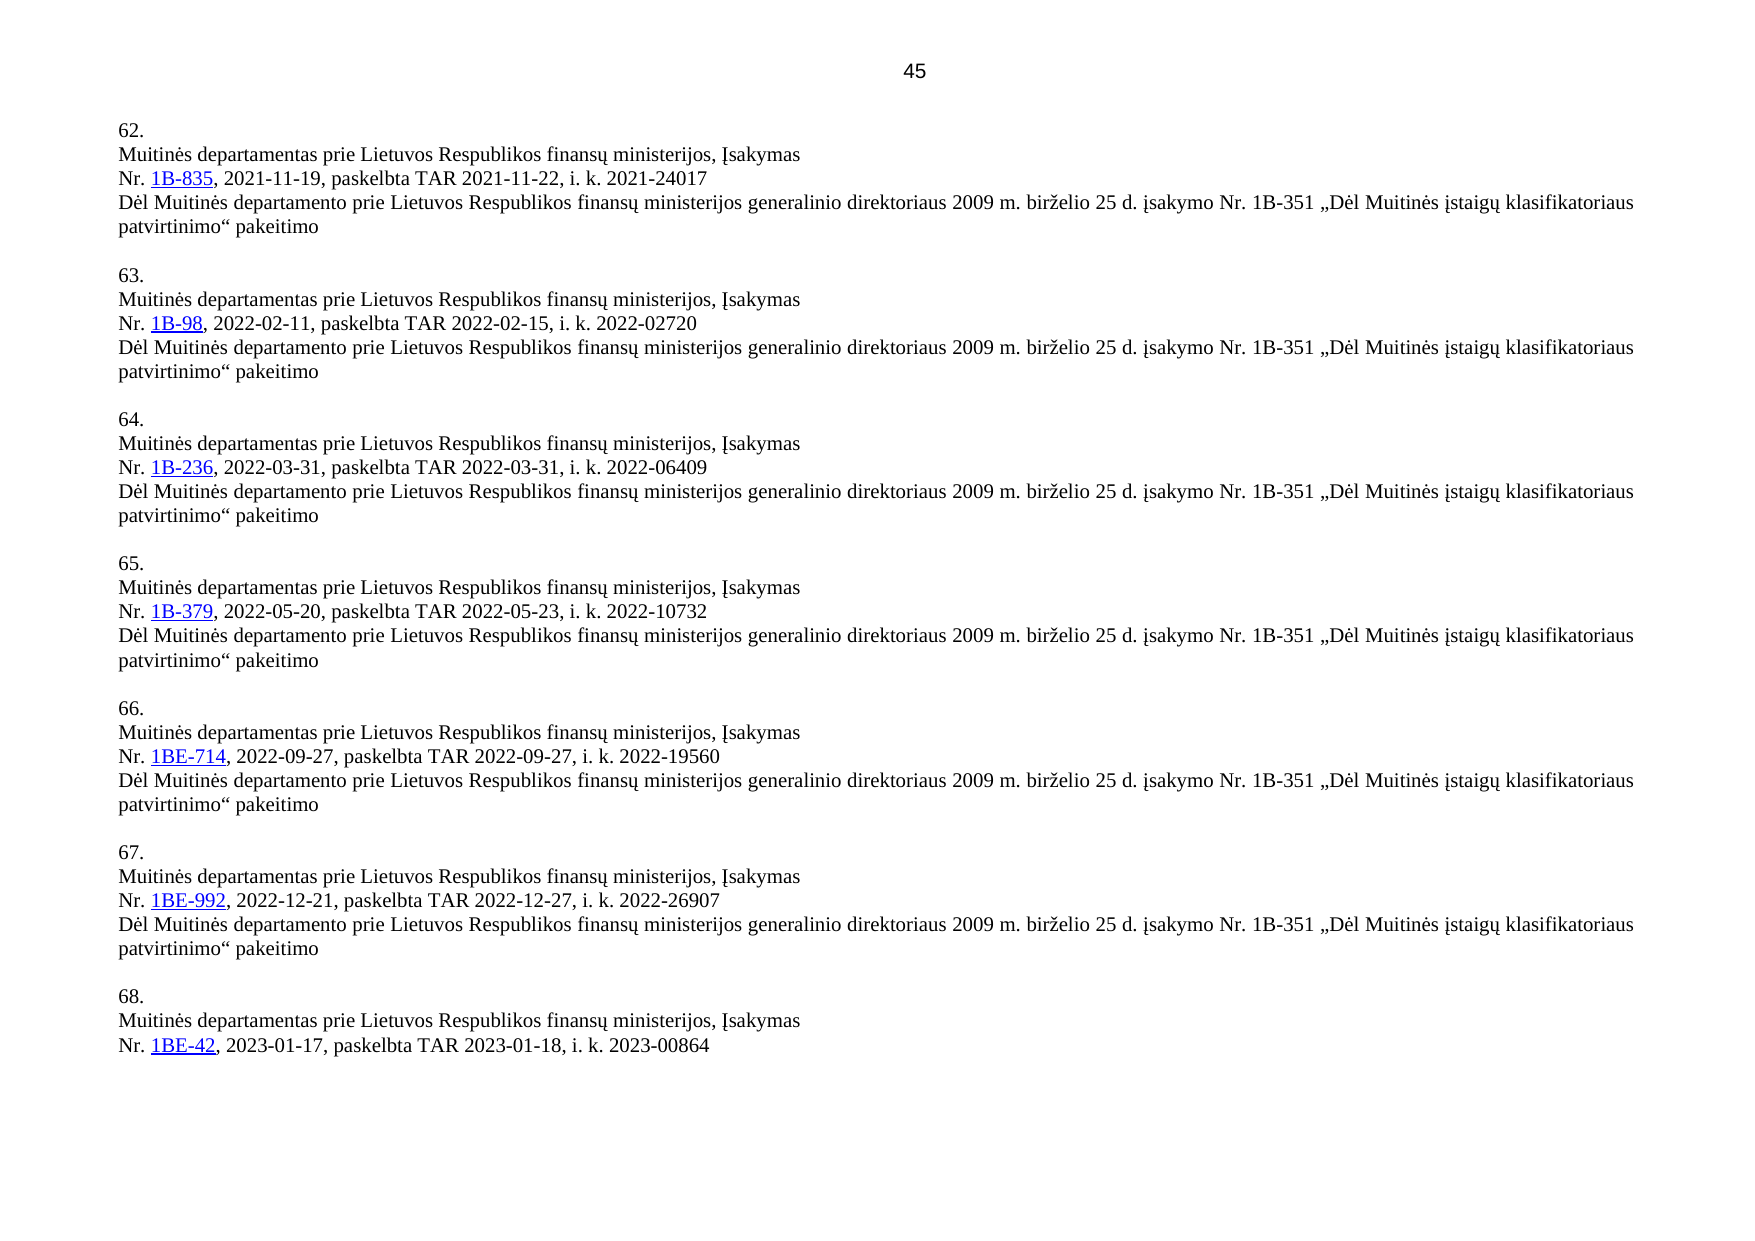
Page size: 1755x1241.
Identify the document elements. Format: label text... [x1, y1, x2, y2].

text Nr. 1BE-992, 2022-12-21, paskelbta TAR 2022-12-27, i. k. 2022-26907 [118, 888, 1636, 912]
text Muitinės departamentas prie Lietuvos Respublikos finansų ministerijos, Įsakymas [118, 431, 1636, 455]
text Dėl Muitinės departamento prie Lietuvos Respublikos finansų ministerijos generalinio direktoriaus 2009 m. birželio 25 d. įsakymo Nr. 1B-351 „Dėl Muitinės įstaigų klasifikatoriaus patvirtinimo“ pakeitimo [118, 912, 1636, 960]
text Muitinės departamentas prie Lietuvos Respublikos finansų ministerijos, Įsakymas [118, 720, 1636, 744]
text Muitinės departamentas prie Lietuvos Respublikos finansų ministerijos, Įsakymas [118, 287, 1636, 311]
text 64. [118, 407, 1636, 431]
text Dėl Muitinės departamento prie Lietuvos Respublikos finansų ministerijos generalinio direktoriaus 2009 m. birželio 25 d. įsakymo Nr. 1B-351 „Dėl Muitinės įstaigų klasifikatoriaus patvirtinimo“ pakeitimo [118, 335, 1636, 383]
text Muitinės departamentas prie Lietuvos Respublikos finansų ministerijos, Įsakymas [118, 575, 1636, 599]
text Nr. 1BE-42, 2023-01-17, paskelbta TAR 2023-01-18, i. k. 2023-00864 [118, 1032, 1636, 1057]
text 63. [118, 262, 1636, 287]
text Muitinės departamentas prie Lietuvos Respublikos finansų ministerijos, Įsakymas [118, 142, 1636, 166]
text Nr. 1B-98, 2022-02-11, paskelbta TAR 2022-02-15, i. k. 2022-02720 [118, 311, 1636, 335]
text Nr. 1BE-714, 2022-09-27, paskelbta TAR 2022-09-27, i. k. 2022-19560 [118, 744, 1636, 768]
text 66. [118, 696, 1636, 720]
text Nr. 1B-835, 2021-11-19, paskelbta TAR 2021-11-22, i. k. 2021-24017 [118, 166, 1636, 190]
text Dėl Muitinės departamento prie Lietuvos Respublikos finansų ministerijos generalinio direktoriaus 2009 m. birželio 25 d. įsakymo Nr. 1B-351 „Dėl Muitinės įstaigų klasifikatoriaus patvirtinimo“ pakeitimo [118, 768, 1636, 816]
text Dėl Muitinės departamento prie Lietuvos Respublikos finansų ministerijos generalinio direktoriaus 2009 m. birželio 25 d. įsakymo Nr. 1B-351 „Dėl Muitinės įstaigų klasifikatoriaus patvirtinimo“ pakeitimo [118, 623, 1636, 672]
text Muitinės departamentas prie Lietuvos Respublikos finansų ministerijos, Įsakymas [118, 1008, 1636, 1032]
text 62. [118, 118, 1636, 142]
text Nr. 1B-379, 2022-05-20, paskelbta TAR 2022-05-23, i. k. 2022-10732 [118, 599, 1636, 623]
text 68. [118, 984, 1636, 1008]
text Nr. 1B-236, 2022-03-31, paskelbta TAR 2022-03-31, i. k. 2022-06409 [118, 455, 1636, 479]
text Dėl Muitinės departamento prie Lietuvos Respublikos finansų ministerijos generalinio direktoriaus 2009 m. birželio 25 d. įsakymo Nr. 1B-351 „Dėl Muitinės įstaigų klasifikatoriaus patvirtinimo“ pakeitimo [118, 479, 1636, 527]
text 65. [118, 551, 1636, 575]
text Muitinės departamentas prie Lietuvos Respublikos finansų ministerijos, Įsakymas [118, 864, 1636, 888]
text 67. [118, 840, 1636, 864]
text Dėl Muitinės departamento prie Lietuvos Respublikos finansų ministerijos generalinio direktoriaus 2009 m. birželio 25 d. įsakymo Nr. 1B-351 „Dėl Muitinės įstaigų klasifikatoriaus patvirtinimo“ pakeitimo [118, 190, 1636, 238]
